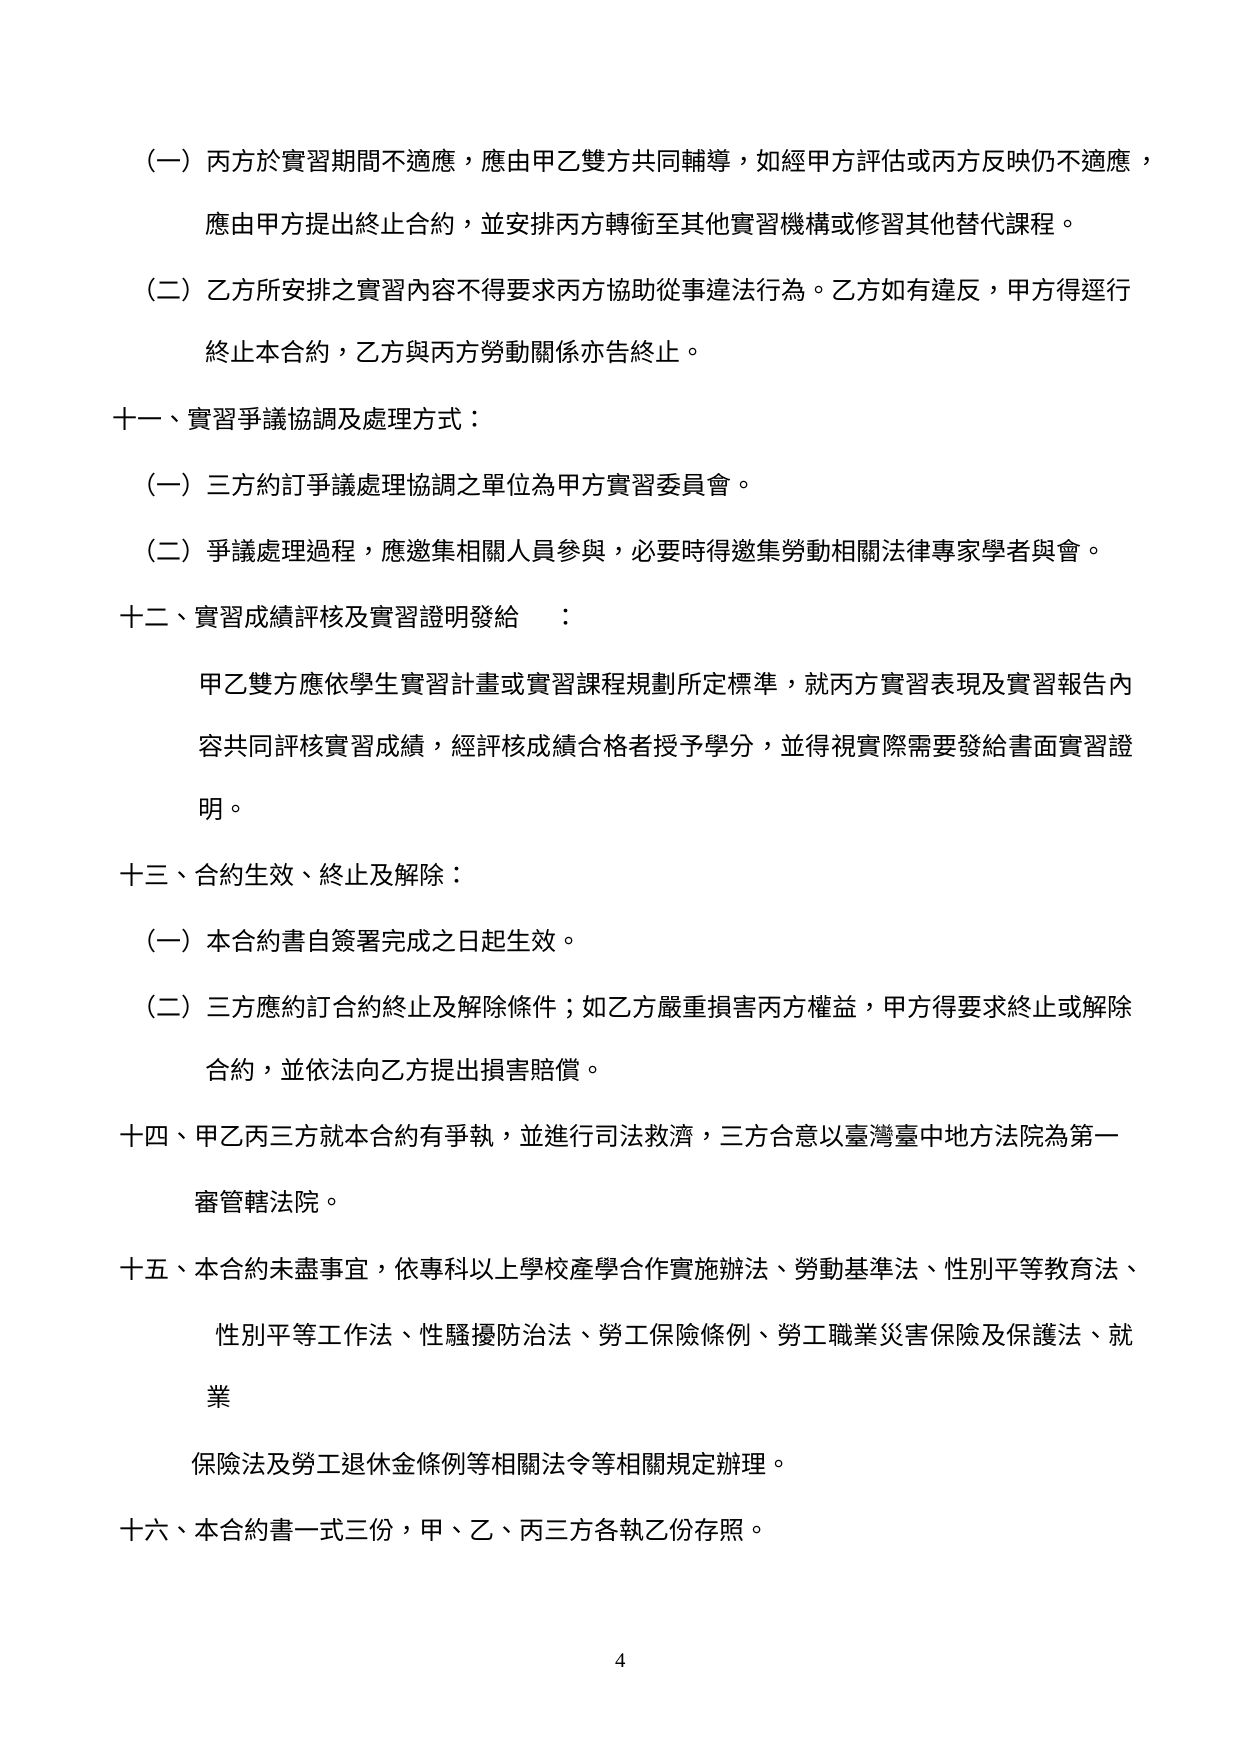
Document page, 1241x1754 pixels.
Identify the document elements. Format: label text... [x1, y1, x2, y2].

text （二）爭議處理過程，應邀集相關人員參與，必要時得邀集勞動相關法律專家學者與會。 [131, 508, 1134, 571]
text 十二、實習成績評核及實習證明發給 ： [106, 574, 1134, 637]
text （一）本合約書自簽署完成之日起生效。 [131, 898, 1134, 961]
text 保險法及勞工退休金條例等相關法令等相關規定辦理。 [191, 1421, 1134, 1483]
text 十六、本合約書一式三份，甲、乙、丙三方各執乙份存照。 [106, 1487, 1134, 1549]
text （二）乙方所安排之實習內容不得要求丙方協助從事違法行為。乙方如有違反，甲方得逕行終止本合約，乙方與丙方勞動關係亦告終止。 [131, 247, 1134, 372]
text （二）三方應約訂合約終止及解除條件；如乙方嚴重損害丙方權益，甲方得要求終止或解除合約，並依法向乙方提出損害賠償。 [131, 964, 1134, 1089]
text 十四、甲乙丙三方就本合約有爭執，並進行司法救濟，三方合意以臺灣臺中地方法院為第一 [106, 1093, 1134, 1156]
text 十一、實習爭議協調及處理方式： [106, 376, 1134, 438]
text 甲乙雙方應依學生實習計畫或實習課程規劃所定標準，就丙方實習表現及實習報告內容共同評核實習成績，經評核成績合格者授予學分，並得視實際需要發給書面實習證明。 [198, 641, 1134, 828]
text 審管轄法院。 [106, 1159, 1134, 1222]
text 性別平等工作法、性騷擾防治法、勞工保險條例、勞工職業災害保險及保護法、就業 [106, 1292, 1134, 1417]
text 十五、本合約未盡事宜，依專科以上學校產學合作實施辦法、勞動基準法、性別平等教育法、 [106, 1226, 1134, 1288]
text 十三、合約生效、終止及解除： [106, 832, 1134, 894]
text （一）丙方於實習期間不適應，應由甲乙雙方共同輔導，如經甲方評估或丙方反映仍不適應，應由甲方提出終止合約，並安排丙方轉銜至其他實習機構或修習其他替代課程。 [131, 118, 1134, 243]
text （一）三方約訂爭議處理協調之單位為甲方實習委員會。 [131, 442, 1134, 504]
